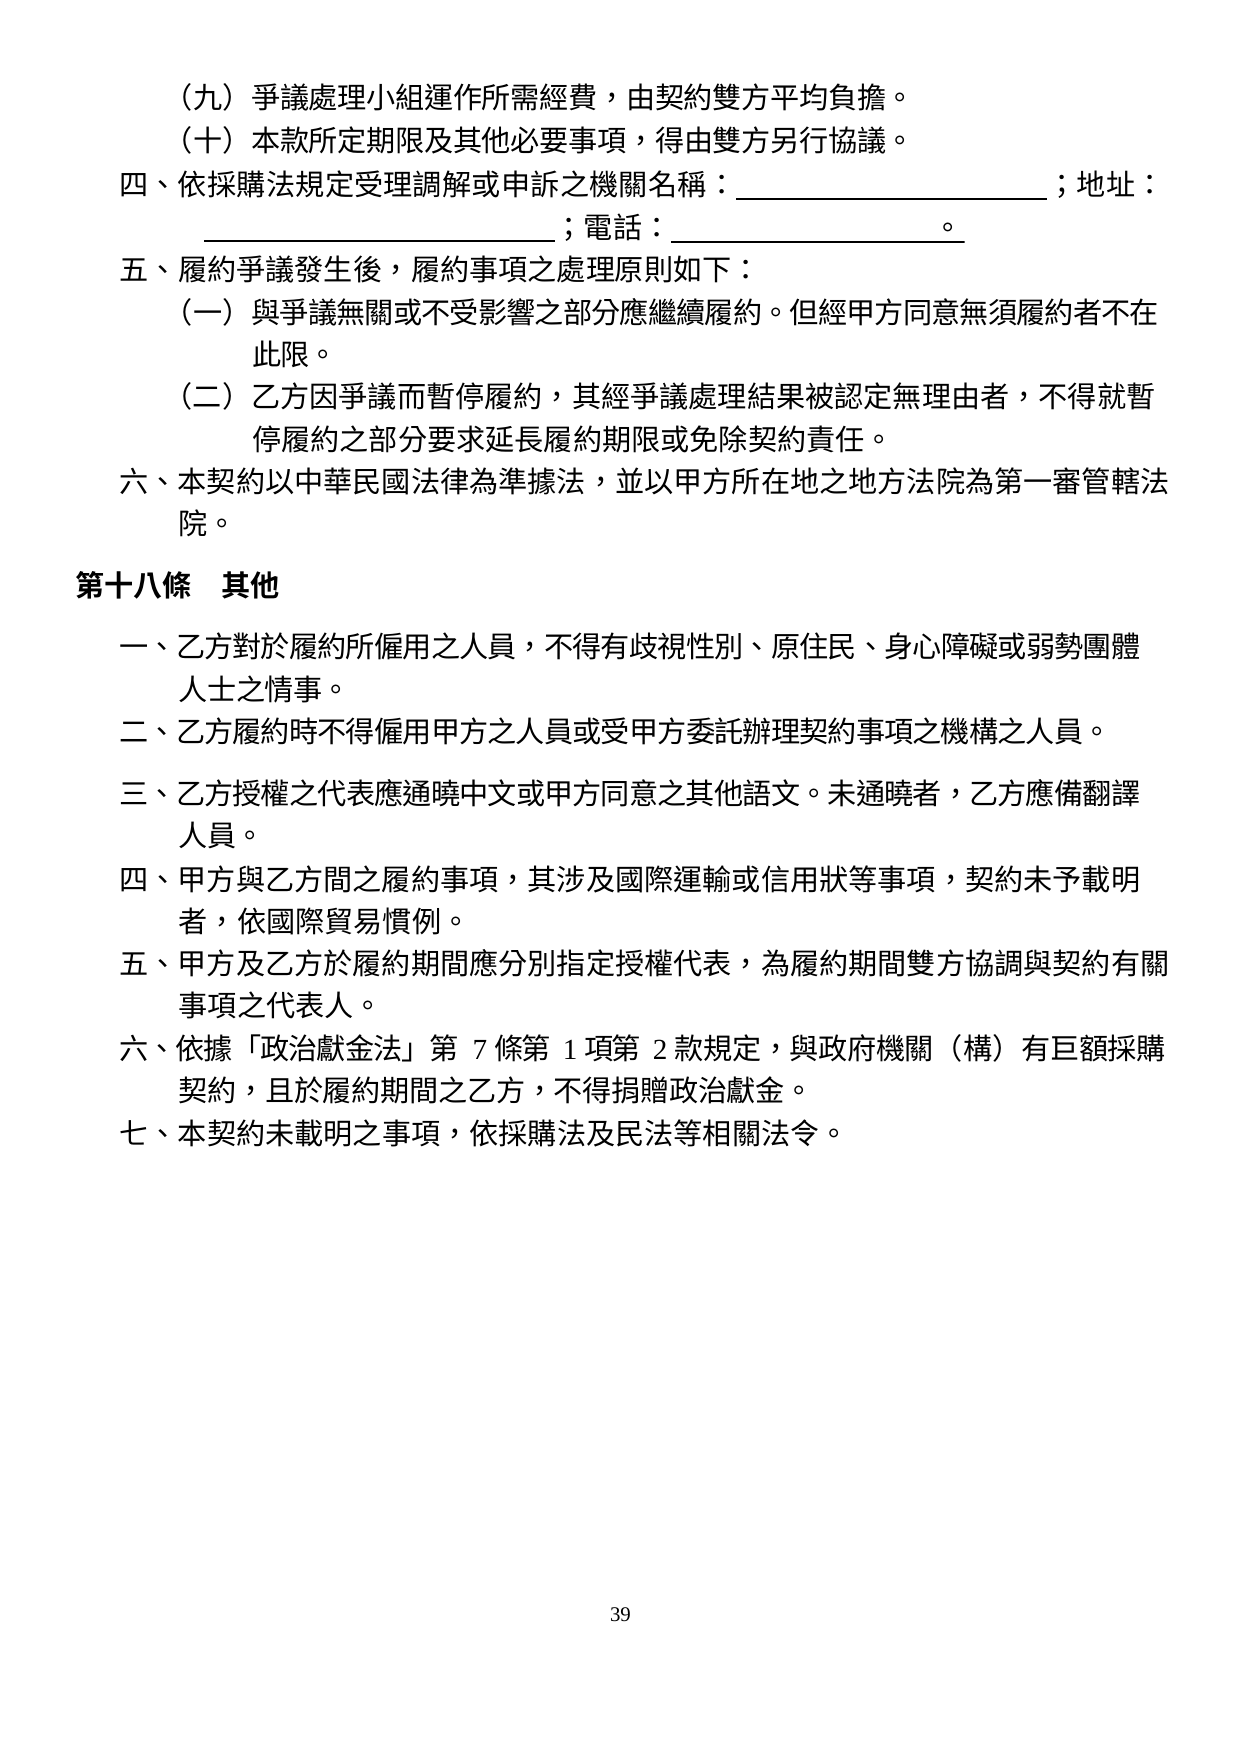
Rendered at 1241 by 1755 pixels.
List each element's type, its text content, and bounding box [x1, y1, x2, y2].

text 五、甲方及乙方於履約期間應分別指定授權代表，為履約期間雙方協調與契約有關事項之代表人。 [119, 941, 1172, 1025]
text 七、本契約未載明之事項，依採購法及民法等相關法令。 [119, 1110, 1193, 1152]
text （一）與爭議無關或不受影響之部分應繼續履約。但經甲方同意無須履約者不在此限。 [164, 289, 1166, 374]
text 三、乙方授權之代表應通曉中文或甲方同意之其他語文。未通曉者，乙方應備翻譯人員。 [119, 771, 1166, 855]
text （二）乙方因爭議而暫停履約，其經爭議處理結果被認定無理由者，不得就暫停履約之部分要求延長履約期限或免除契約責任。 [163, 374, 1166, 458]
text （十）本款所定期限及其他必要事項，得由雙方另行協議。 [164, 118, 1193, 160]
text 二、乙方履約時不得僱用甲方之人員或受甲方委託辦理契約事項之機構之人員。 [119, 709, 1166, 751]
text （九）爭議處理小組運作所需經費，由契約雙方平均負擔。 [164, 75, 1193, 117]
text 一、乙方對於履約所僱用之人員，不得有歧視性別、原住民、身心障礙或弱勢團體人士之情事。 [119, 624, 1166, 709]
text 四、依採購法規定受理調解或申訴之機關名稱： ；地址： [119, 161, 1193, 203]
text ；電話： 。五、履約爭議發生後，履約事項之處理原則如下： [119, 204, 963, 289]
text 四、甲方與乙方間之履約事項，其涉及國際運輸或信用狀等事項，契約未予載明者，依國際貿易慣例。 [119, 856, 1166, 941]
text 六、依據「政治獻金法」第 7 條第 1 項第 2 款規定，與政府機關（構）有巨額採購契約，且於履約期間之乙方，不得捐贈政治獻金。 [119, 1026, 1166, 1110]
text 六、本契約以中華民國法律為準據法，並以甲方所在地之地方法院為第一審管轄法院。 [119, 459, 1172, 543]
subtitle 第十八條 其他 [75, 562, 1193, 604]
